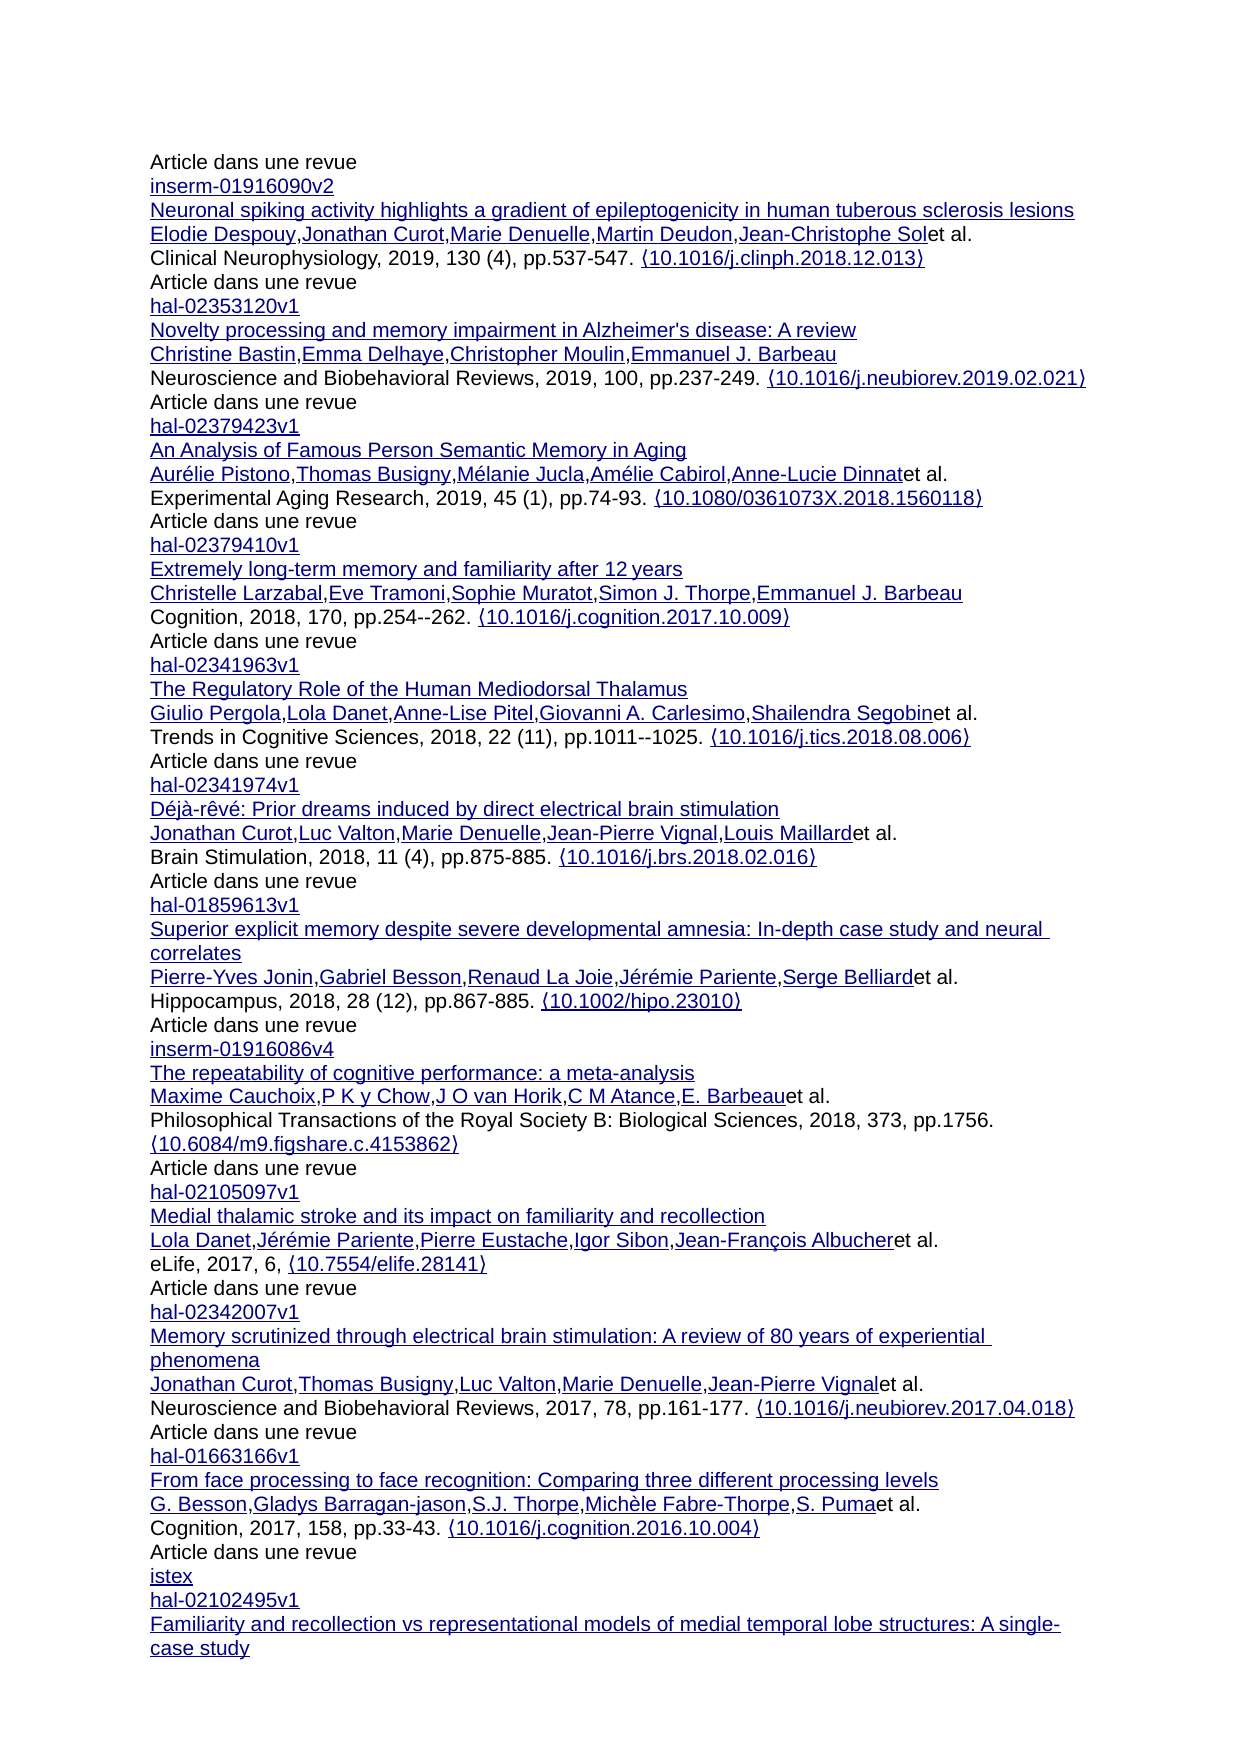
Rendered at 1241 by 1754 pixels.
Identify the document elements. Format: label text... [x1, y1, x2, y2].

table_cell Extremely long-term memory and familiarity after 12 years Christelle Larzabal,Eve Tramoni,Sophie Muratot,Simon J. Thorpe,Emmanuel J. Barbeau Cognition, 2018, 170, pp.254--262. ⟨10.1016/j.cognition.2017.10.009⟩ Article dans une revue hal-02341963v1 [150, 557, 1090, 677]
table_cell Superior explicit memory despite severe developmental amnesia: In-depth case study and neural correlates Pierre-Yves Jonin,Gabriel Besson,Renaud La Joie,Jérémie Pariente,Serge Belliardet al. Hippocampus, 2018, 28 (12), pp.867-885. ⟨10.1002/hipo.23010⟩ Article dans une revue inserm-01916086v4 [150, 917, 1090, 1060]
table_cell The Regulatory Role of the Human Mediodorsal Thalamus Giulio Pergola,Lola Danet,Anne-Lise Pitel,Giovanni A. Carlesimo,Shailendra Segobinet al. Trends in Cognitive Sciences, 2018, 22 (11), pp.1011--1025. ⟨10.1016/j.tics.2018.08.006⟩ Article dans une revue hal-02341974v1 [150, 677, 1090, 797]
table_cell Familiarity and recollection vs representational models of medial temporal lobe structures: A single-case study [150, 1611, 1090, 1659]
table_cell The repeatability of cognitive performance: a meta-analysis Maxime Cauchoix,P K y Chow,J O van Horik,C M Atance,E. Barbeauet al. Philosophical Transactions of the Royal Society B: Biological Sciences, 2018, 373, pp.1756. ⟨10.6084/m9.figshare.c.4153862⟩ Article dans une revue hal-02105097v1 [150, 1060, 1090, 1204]
table_cell Novelty processing and memory impairment in Alzheimer's disease: A review Christine Bastin,Emma Delhaye,Christopher Moulin,Emmanuel J. Barbeau Neuroscience and Biobehavioral Reviews, 2019, 100, pp.237-249. ⟨10.1016/j.neubiorev.2019.02.021⟩ Article dans une revue hal-02379423v1 [150, 318, 1090, 437]
table_cell Article dans une revue inserm-01916090v2 [150, 150, 1090, 198]
table_cell From face processing to face recognition: Comparing three different processing levels G. Besson,Gladys Barragan‐jason,S.J. Thorpe,Michèle Fabre-Thorpe,S. Pumaet al. Cognition, 2017, 158, pp.33-43. ⟨10.1016/j.cognition.2016.10.004⟩ Article dans une revue istex hal-02102495v1 [150, 1468, 1090, 1611]
table_cell Déjà-rêvé: Prior dreams induced by direct electrical brain stimulation Jonathan Curot,Luc Valton,Marie Denuelle,Jean-Pierre Vignal,Louis Maillardet al. Brain Stimulation, 2018, 11 (4), pp.875-885. ⟨10.1016/j.brs.2018.02.016⟩ Article dans une revue hal-01859613v1 [150, 797, 1090, 917]
table_cell Memory scrutinized through electrical brain stimulation: A review of 80 years of experiential phenomena Jonathan Curot,Thomas Busigny,Luc Valton,Marie Denuelle,Jean-Pierre Vignalet al. Neuroscience and Biobehavioral Reviews, 2017, 78, pp.161-177. ⟨10.1016/j.neubiorev.2017.04.018⟩ Article dans une revue hal-01663166v1 [150, 1324, 1090, 1468]
table_cell Neuronal spiking activity highlights a gradient of epileptogenicity in human tuberous sclerosis lesions Elodie Despouy,Jonathan Curot,Marie Denuelle,Martin Deudon,Jean-Christophe Solet al. Clinical Neurophysiology, 2019, 130 (4), pp.537-547. ⟨10.1016/j.clinph.2018.12.013⟩ Article dans une revue hal-02353120v1 [150, 198, 1090, 318]
table_cell An Analysis of Famous Person Semantic Memory in Aging Aurélie Pistono,Thomas Busigny,Mélanie Jucla,Amélie Cabirol,Anne-Lucie Dinnatet al. Experimental Aging Research, 2019, 45 (1), pp.74-93. ⟨10.1080/0361073X.2018.1560118⟩ Article dans une revue hal-02379410v1 [150, 438, 1090, 557]
table_cell Medial thalamic stroke and its impact on familiarity and recollection Lola Danet,Jérémie Pariente,Pierre Eustache,Igor Sibon,Jean-François Albucheret al. eLife, 2017, 6, ⟨10.7554/elife.28141⟩ Article dans une revue hal-02342007v1 [150, 1204, 1090, 1324]
